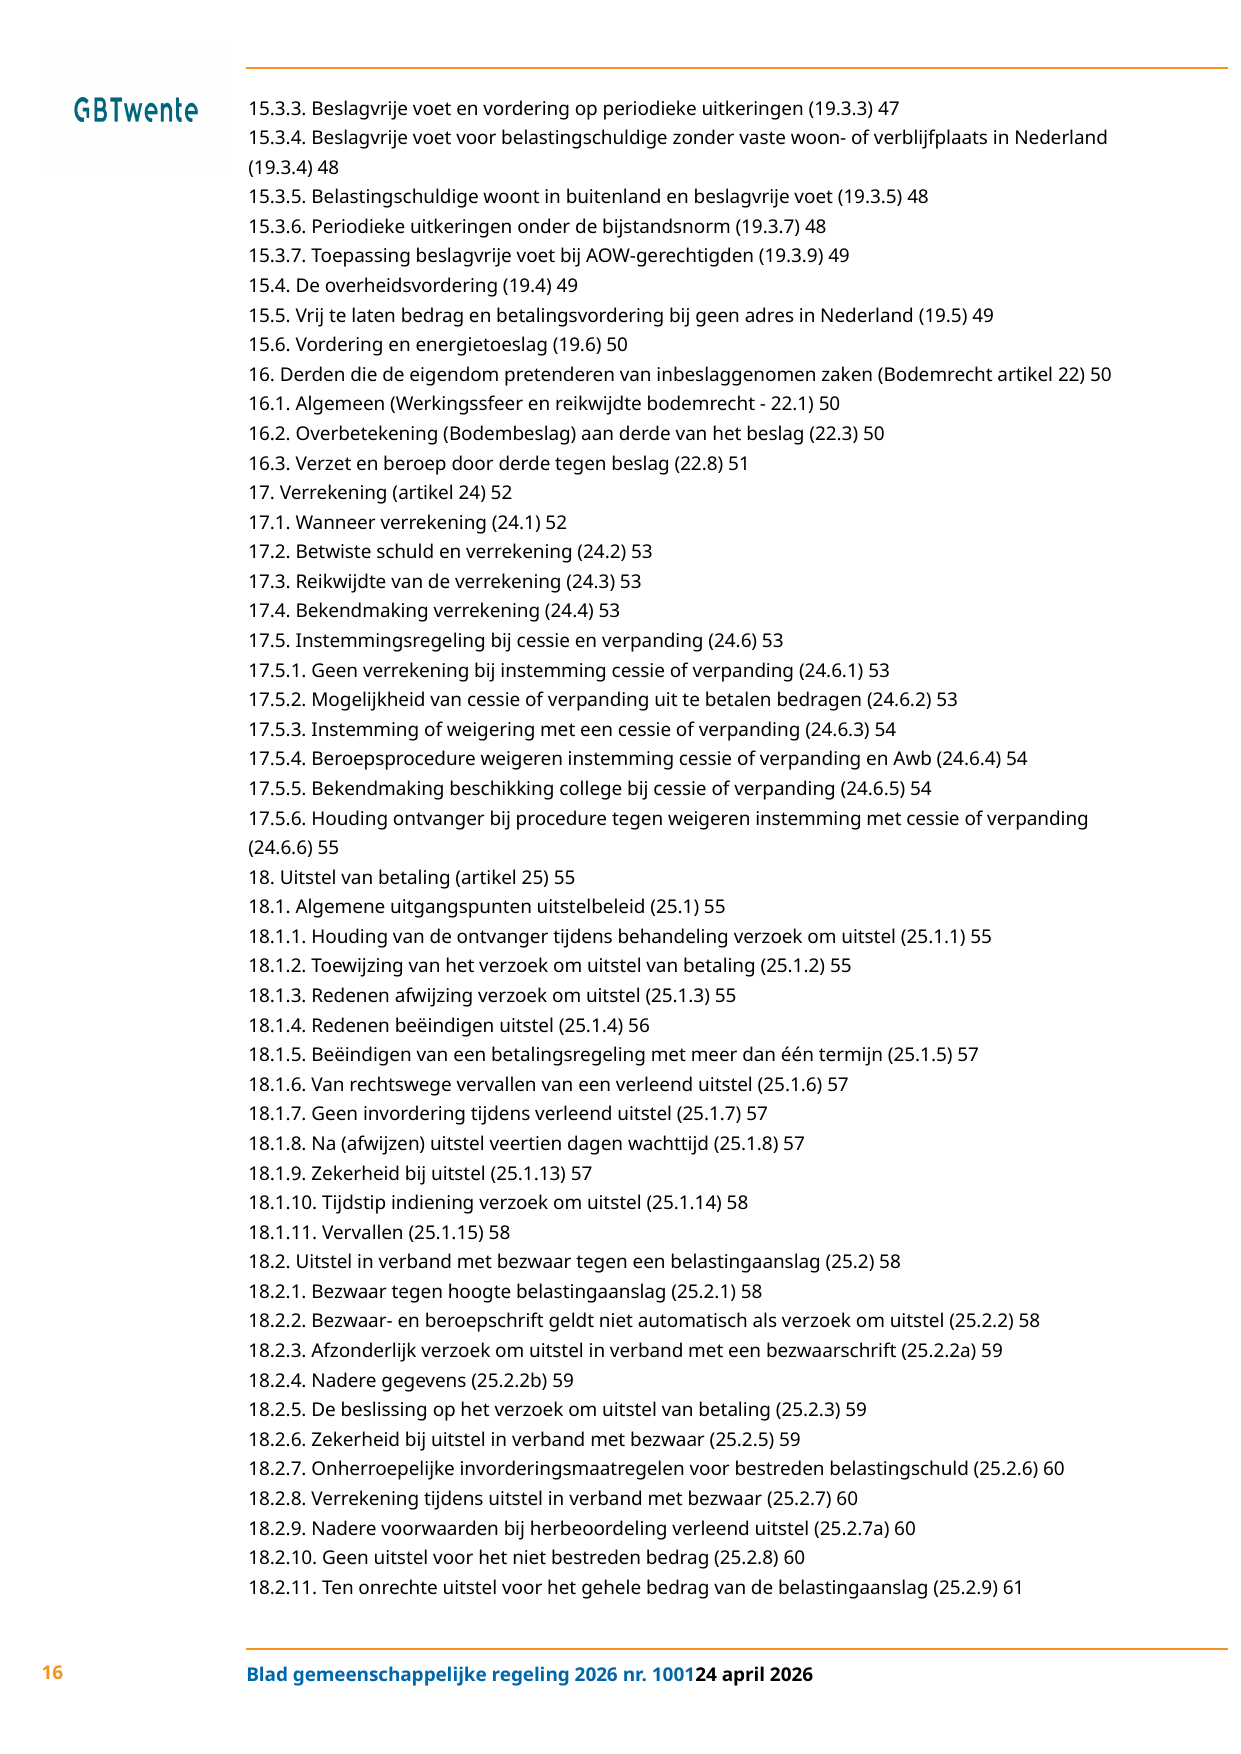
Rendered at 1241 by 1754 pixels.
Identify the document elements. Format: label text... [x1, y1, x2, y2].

text 17.5.5. Bekendmaking beschikking college bij cessie of verpanding (24.6.5) 54 [248, 775, 1152, 801]
text 18.1.5. Beëindigen van een betalingsregeling met meer dan één termijn (25.1.5) 57 [248, 1041, 1152, 1067]
text 18.1. Algemene uitgangspunten uitstelbeleid (25.1) 55 [248, 893, 1152, 919]
text 17.3. Reikwijdte van de verrekening (24.3) 53 [248, 568, 1152, 594]
text 17.5.6. Houding ontvanger bij procedure tegen weigeren instemming met cessie of verpanding (24.6.6) 55 [248, 805, 1152, 860]
text 16. Derden die de eigendom pretenderen van inbeslaggenomen zaken (Bodemrecht artikel 22) 50 [248, 361, 1152, 387]
text 16.1. Algemeen (Werkingssfeer en reikwijdte bodemrecht - 22.1) 50 [248, 391, 1152, 416]
text 18.1.2. Toewijzing van het verzoek om uitstel van betaling (25.1.2) 55 [248, 953, 1152, 978]
text 18.2. Uitstel in verband met bezwaar tegen een belastingaanslag (25.2) 58 [248, 1248, 1152, 1274]
text 17.5.4. Beroepsprocedure weigeren instemming cessie of verpanding en Awb (24.6.4) 54 [248, 746, 1152, 771]
text 15.6. Vordering en energietoeslag (19.6) 50 [248, 331, 1152, 357]
text 17.5. Instemmingsregeling bij cessie en verpanding (24.6) 53 [248, 627, 1152, 653]
text 15.4. De overheidsvordering (19.4) 49 [248, 272, 1152, 298]
text 18.1.7. Geen invordering tijdens verleend uitstel (25.1.7) 57 [248, 1101, 1152, 1126]
text 17.5.1. Geen verrekening bij instemming cessie of verpanding (24.6.1) 53 [248, 657, 1152, 683]
text 15.3.3. Beslagvrije voet en vordering op periodieke uitkeringen (19.3.3) 47 [248, 95, 1152, 121]
text 17. Verrekening (artikel 24) 52 [248, 479, 1152, 505]
picture [41, 47, 231, 172]
text 18.1.11. Vervallen (25.1.15) 58 [248, 1219, 1152, 1245]
text 18.2.9. Nadere voorwaarden bij herbeoordeling verleend uitstel (25.2.7a) 60 [248, 1515, 1152, 1541]
text 17.2. Betwiste schuld en verrekening (24.2) 53 [248, 538, 1152, 564]
text 18.2.10. Geen uitstel voor het niet bestreden bedrag (25.2.8) 60 [248, 1544, 1152, 1570]
text 15.3.6. Periodieke uitkeringen onder de bijstandsnorm (19.3.7) 48 [248, 213, 1152, 239]
text 17.5.2. Mogelijkheid van cessie of verpanding uit te betalen bedragen (24.6.2) 53 [248, 686, 1152, 712]
text 15.3.4. Beslagvrije voet voor belastingschuldige zonder vaste woon- of verblijfplaats in Nederland (19.3.4) 48 [248, 124, 1152, 180]
text 18.1.4. Redenen beëindigen uitstel (25.1.4) 56 [248, 1012, 1152, 1038]
text 18.2.7. Onherroepelijke invorderingsmaatregelen voor bestreden belastingschuld (25.2.6) 60 [248, 1456, 1152, 1481]
text 18.2.8. Verrekening tijdens uitstel in verband met bezwaar (25.2.7) 60 [248, 1485, 1152, 1511]
text 18.2.11. Ten onrechte uitstel voor het gehele bedrag van de belastingaanslag (25.2.9) 61 [248, 1574, 1152, 1600]
text 16.2. Overbetekening (Bodembeslag) aan derde van het beslag (22.3) 50 [248, 420, 1152, 446]
text 18.1.1. Houding van de ontvanger tijdens behandeling verzoek om uitstel (25.1.1) 55 [248, 923, 1152, 949]
text 18.2.5. De beslissing op het verzoek om uitstel van betaling (25.2.3) 59 [248, 1396, 1152, 1422]
text 18.1.8. Na (afwijzen) uitstel veertien dagen wachttijd (25.1.8) 57 [248, 1130, 1152, 1156]
text 18.2.6. Zekerheid bij uitstel in verband met bezwaar (25.2.5) 59 [248, 1426, 1152, 1452]
text 18.1.6. Van rechtswege vervallen van een verleend uitstel (25.1.6) 57 [248, 1071, 1152, 1097]
text 18.2.1. Bezwaar tegen hoogte belastingaanslag (25.2.1) 58 [248, 1278, 1152, 1304]
text 18.2.2. Bezwaar- en beroepschrift geldt niet automatisch als verzoek om uitstel (25.2.2) 58 [248, 1308, 1152, 1333]
text 18.2.4. Nadere gegevens (25.2.2b) 59 [248, 1367, 1152, 1393]
text 15.5. Vrij te laten bedrag en betalingsvordering bij geen adres in Nederland (19.5) 49 [248, 302, 1152, 328]
text 18.2.3. Afzonderlijk verzoek om uitstel in verband met een bezwaarschrift (25.2.2a) 59 [248, 1337, 1152, 1363]
text 18.1.3. Redenen afwijzing verzoek om uitstel (25.1.3) 55 [248, 982, 1152, 1008]
text 18. Uitstel van betaling (artikel 25) 55 [248, 864, 1152, 890]
text 17.4. Bekendmaking verrekening (24.4) 53 [248, 598, 1152, 623]
text 18.1.9. Zekerheid bij uitstel (25.1.13) 57 [248, 1160, 1152, 1186]
text 17.5.3. Instemming of weigering met een cessie of verpanding (24.6.3) 54 [248, 716, 1152, 742]
text 15.3.7. Toepassing beslagvrije voet bij AOW-gerechtigden (19.3.9) 49 [248, 243, 1152, 268]
text 16.3. Verzet en beroep door derde tegen beslag (22.8) 51 [248, 450, 1152, 476]
text 17.1. Wanneer verrekening (24.1) 52 [248, 509, 1152, 535]
text 15.3.5. Belastingschuldige woont in buitenland en beslagvrije voet (19.3.5) 48 [248, 183, 1152, 209]
text 18.1.10. Tijdstip indiening verzoek om uitstel (25.1.14) 58 [248, 1189, 1152, 1215]
